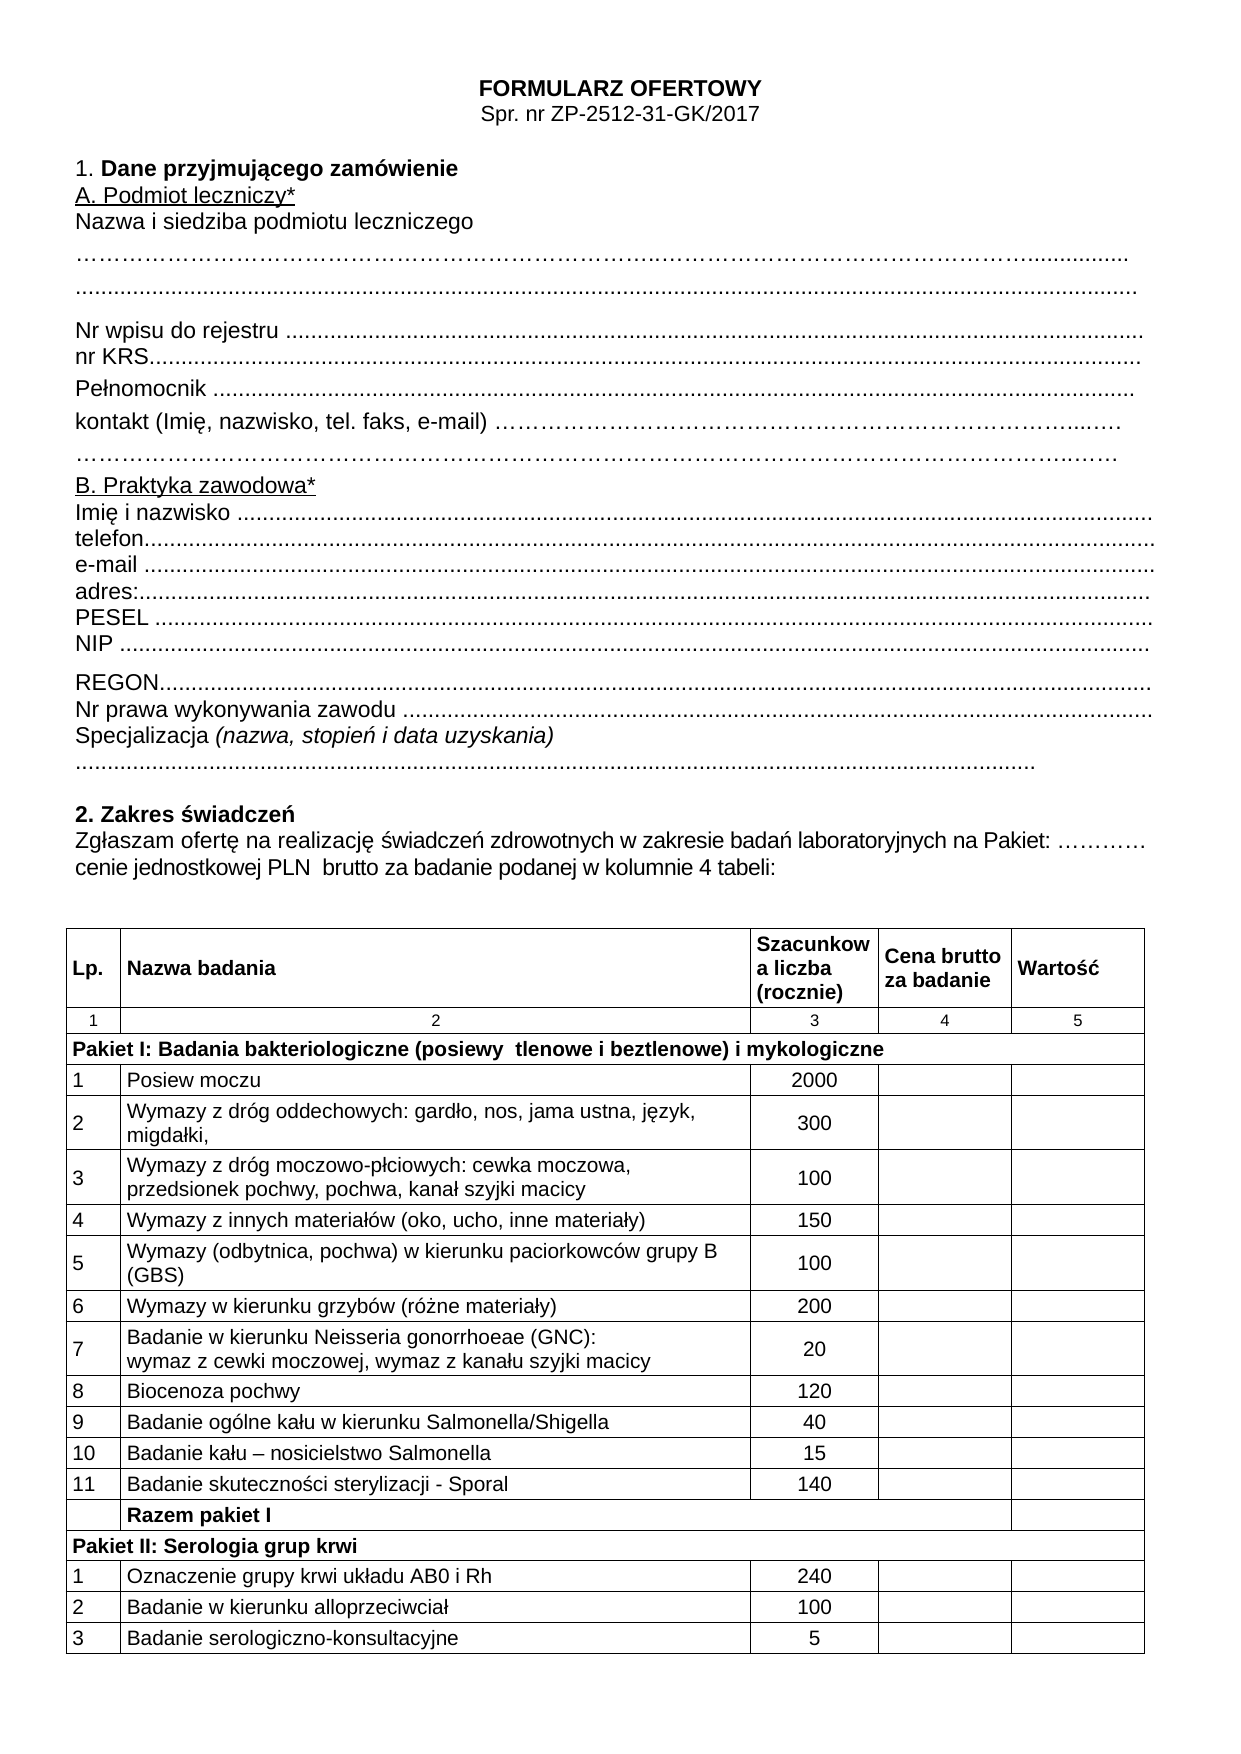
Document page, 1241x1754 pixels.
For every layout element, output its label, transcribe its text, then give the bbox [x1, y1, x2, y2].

table_cell Wymazy z dróg moczowo-płciowych: cewka moczowa, przedsionek pochwy, pochwa, kanał szyjki macicy [121, 1150, 750, 1204]
text …………………………………………………………………………………………………………………..…… [75, 440, 1165, 466]
table_cell 100 [751, 1592, 878, 1622]
table_cell [1012, 1623, 1144, 1653]
table_cell Badanie ogólne kału w kierunku Salmonella/Shigella [121, 1407, 750, 1437]
table_cell Pakiet II: Serologia grup krwi [67, 1531, 1144, 1560]
table_cell [879, 1407, 1011, 1437]
table_header Nazwa badania [121, 929, 750, 1007]
table_cell 150 [751, 1205, 878, 1235]
table_cell [879, 1623, 1011, 1653]
table_cell [1012, 1561, 1144, 1591]
table_cell Badanie serologiczno-konsultacyjne [121, 1623, 750, 1653]
table_header Cena brutto za badanie [879, 929, 1011, 1007]
table_cell 1 [67, 1008, 120, 1033]
table_cell 200 [751, 1291, 878, 1321]
table_cell Wymazy z innych materiałów (oko, ucho, inne materiały) [121, 1205, 750, 1235]
table_cell 10 [67, 1438, 120, 1468]
text NIP .................................................................................................................................................................. [75, 630, 1165, 657]
text adres:............................................................................................................................................................... [75, 578, 1165, 604]
text REGON............................................................................................................................................................ [75, 669, 1165, 696]
table_header Szacunkowa liczba (rocznie) [751, 929, 878, 1007]
text Pełnomocnik ................................................................................................................................................. [75, 375, 1165, 402]
table_cell Razem pakiet I [121, 1500, 1011, 1529]
table_cell [879, 1205, 1011, 1235]
table_header Lp. [67, 929, 120, 1007]
text Specjalizacja (nazwa, stopień i data uzyskania) ....................................................................................................................................................... [75, 722, 1165, 774]
table_cell Pakiet I: Badania bakteriologiczne (posiewy tlenowe i beztlenowe) i mykologiczne [67, 1034, 1144, 1064]
table_cell 100 [751, 1150, 878, 1204]
table_cell [879, 1438, 1011, 1468]
table_cell 4 [67, 1205, 120, 1235]
table_cell [879, 1150, 1011, 1204]
table_cell 20 [751, 1322, 878, 1375]
table_cell 3 [67, 1150, 120, 1204]
table_cell Biocenoza pochwy [121, 1376, 750, 1406]
table_cell [1012, 1150, 1144, 1204]
table_cell [1012, 1592, 1144, 1622]
table_header Wartość [1012, 929, 1144, 1007]
table_cell 120 [751, 1376, 878, 1406]
text ....................................................................................................................................................................... [75, 273, 1165, 299]
table_cell 2 [67, 1592, 120, 1622]
table_cell [879, 1065, 1011, 1094]
text kontakt (Imię, nazwisko, tel. faks, e-mail) …………………………………………………………………....…. [75, 408, 1165, 434]
table_cell [879, 1291, 1011, 1321]
table_cell 6 [67, 1291, 120, 1321]
table_cell [1012, 1236, 1144, 1290]
table_cell Oznaczenie grupy krwi układu AB0 i Rh [121, 1561, 750, 1591]
table_cell 7 [67, 1322, 120, 1375]
table_cell [879, 1561, 1011, 1591]
table_cell 140 [751, 1469, 878, 1499]
text FORMULARZ OFERTOWY [75, 75, 1165, 101]
text Spr. nr ZP-2512-31-GK/2017 [75, 101, 1165, 127]
table_cell Badanie w kierunku Neisseria gonorrhoeae (GNC): wymaz z cewki moczowej, wymaz z kanału szyjki macicy [121, 1322, 750, 1375]
table_cell [879, 1096, 1011, 1149]
table_cell 240 [751, 1561, 878, 1591]
table_cell Posiew moczu [121, 1065, 750, 1094]
table_cell 1 [67, 1065, 120, 1094]
subtitle A. Podmiot leczniczy* [75, 182, 1165, 208]
table_cell Wymazy z dróg oddechowych: gardło, nos, jama ustna, język, migdałki, [121, 1096, 750, 1149]
text Zgłaszam ofertę na realizację świadczeń zdrowotnych w zakresie badań laboratoryjnych na Pakiet: ………… cenie jednostkowej PLN brutto za badanie podanej w kolumnie 4 tabeli: [75, 827, 1165, 880]
table_cell 3 [751, 1008, 878, 1033]
table_cell 5 [1012, 1008, 1144, 1033]
text 2. Zakres świadczeń [75, 801, 1165, 827]
table_cell [1012, 1291, 1144, 1321]
table_cell [1012, 1096, 1144, 1149]
table_cell 2000 [751, 1065, 878, 1094]
table_cell Wymazy w kierunku grzybów (różne materiały) [121, 1291, 750, 1321]
table_cell [879, 1592, 1011, 1622]
text telefon...............................................................................................................................................................e-mail ............................................................................................................................................................... [75, 525, 1165, 578]
text Nazwa i siedziba podmiotu leczniczego [75, 208, 1165, 234]
table_cell [879, 1322, 1011, 1375]
table_cell 1 [67, 1561, 120, 1591]
table_cell Badanie w kierunku alloprzeciwciał [121, 1592, 750, 1622]
table_cell 4 [879, 1008, 1011, 1033]
table_cell Wymazy (odbytnica, pochwa) w kierunku paciorkowców grupy B (GBS) [121, 1236, 750, 1290]
table_cell 2 [121, 1008, 750, 1033]
text Nr wpisu do rejestru ....................................................................................................................................... nr KRS............................................................................................................................................................ [75, 317, 1165, 369]
table_cell [1012, 1322, 1144, 1375]
table_cell [67, 1500, 120, 1529]
table_cell [1012, 1407, 1144, 1437]
table_cell [879, 1376, 1011, 1406]
table_cell [1012, 1438, 1144, 1468]
list B. Praktyka zawodowa* [75, 472, 1165, 498]
table_cell 2 [67, 1096, 120, 1149]
table_cell [879, 1236, 1011, 1290]
table_cell 3 [67, 1623, 120, 1653]
text Nr prawa wykonywania zawodu ...................................................................................................................... [75, 696, 1165, 722]
table_cell Badanie kału – nosicielstwo Salmonella [121, 1438, 750, 1468]
table_cell [1012, 1205, 1144, 1235]
table_cell 15 [751, 1438, 878, 1468]
text …………………………………………………………………..…………………………………………................ [75, 240, 1165, 267]
table_cell [1012, 1500, 1144, 1529]
text PESEL ............................................................................................................................................................. [75, 604, 1165, 630]
text 1. Dane przyjmującego zamówienie [75, 155, 1165, 182]
table_cell 40 [751, 1407, 878, 1437]
table_cell 11 [67, 1469, 120, 1499]
table_cell [879, 1469, 1011, 1499]
table_cell Badanie skuteczności sterylizacji - Sporal [121, 1469, 750, 1499]
table_cell 5 [67, 1236, 120, 1290]
table_cell [1012, 1376, 1144, 1406]
table_cell 5 [751, 1623, 878, 1653]
table_cell [1012, 1065, 1144, 1094]
text Imię i nazwisko ................................................................................................................................................ [75, 498, 1165, 525]
table_cell 9 [67, 1407, 120, 1437]
table_cell 8 [67, 1376, 120, 1406]
table_cell 300 [751, 1096, 878, 1149]
table_cell [1012, 1469, 1144, 1499]
table_cell 100 [751, 1236, 878, 1290]
